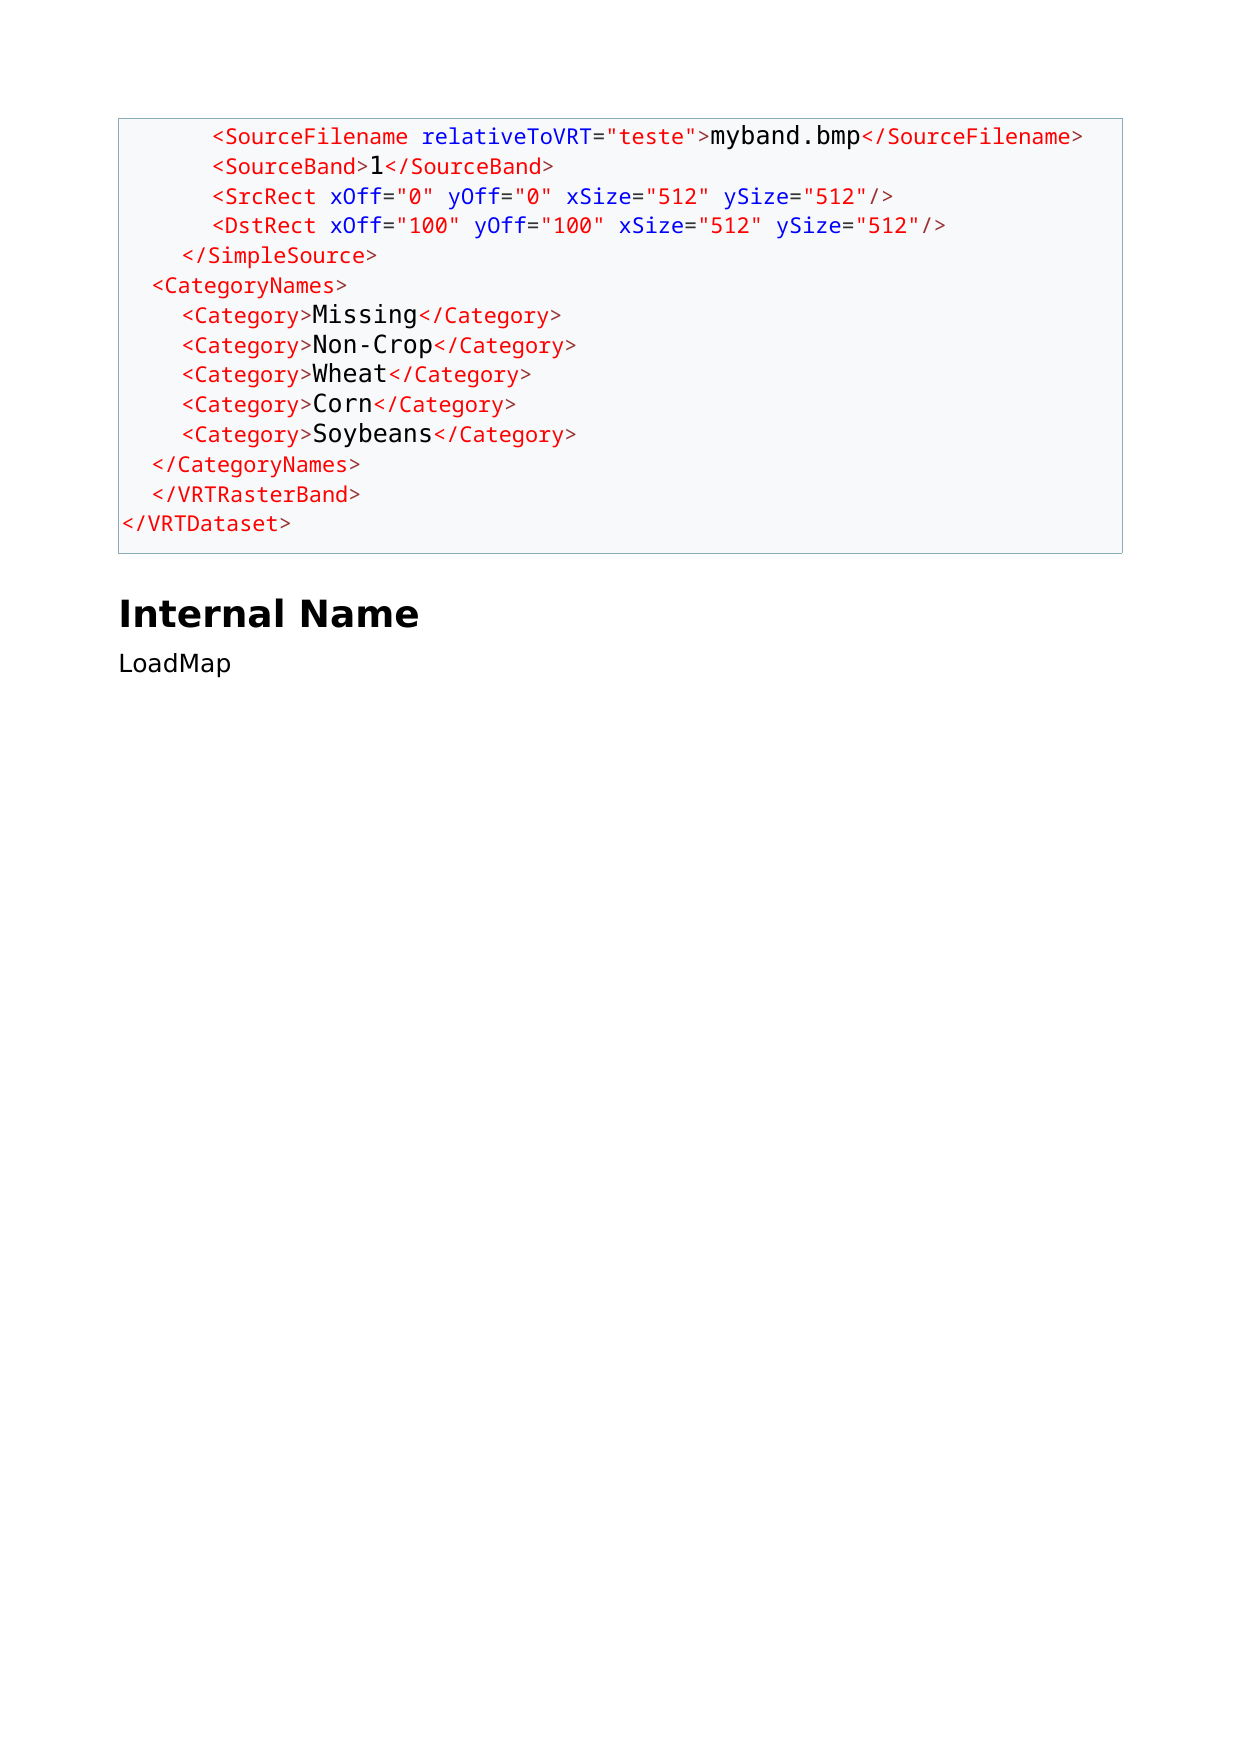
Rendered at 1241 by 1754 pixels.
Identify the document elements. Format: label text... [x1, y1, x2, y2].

table_header <SourceFilename relativeToVRT="teste">myband.bmp</SourceFilename> <SourceBand>1</SourceBand> <SrcRect xOff="0" yOff="0" xSize="512" ySize="512"/> <DstRect xOff="100" yOff="100" xSize="512" ySize="512"/> </SimpleSource> <CategoryNames> <Category>Missing</Category> <Category>Non-Crop</Category> <Category>Wheat</Category> <Category>Corn</Category> <Category>Soybeans</Category> </CategoryNames> </VRTRasterBand> </VRTDataset> [119, 119, 1122, 553]
subtitle Internal Name [118, 593, 1122, 636]
text LoadMap [118, 649, 1122, 678]
